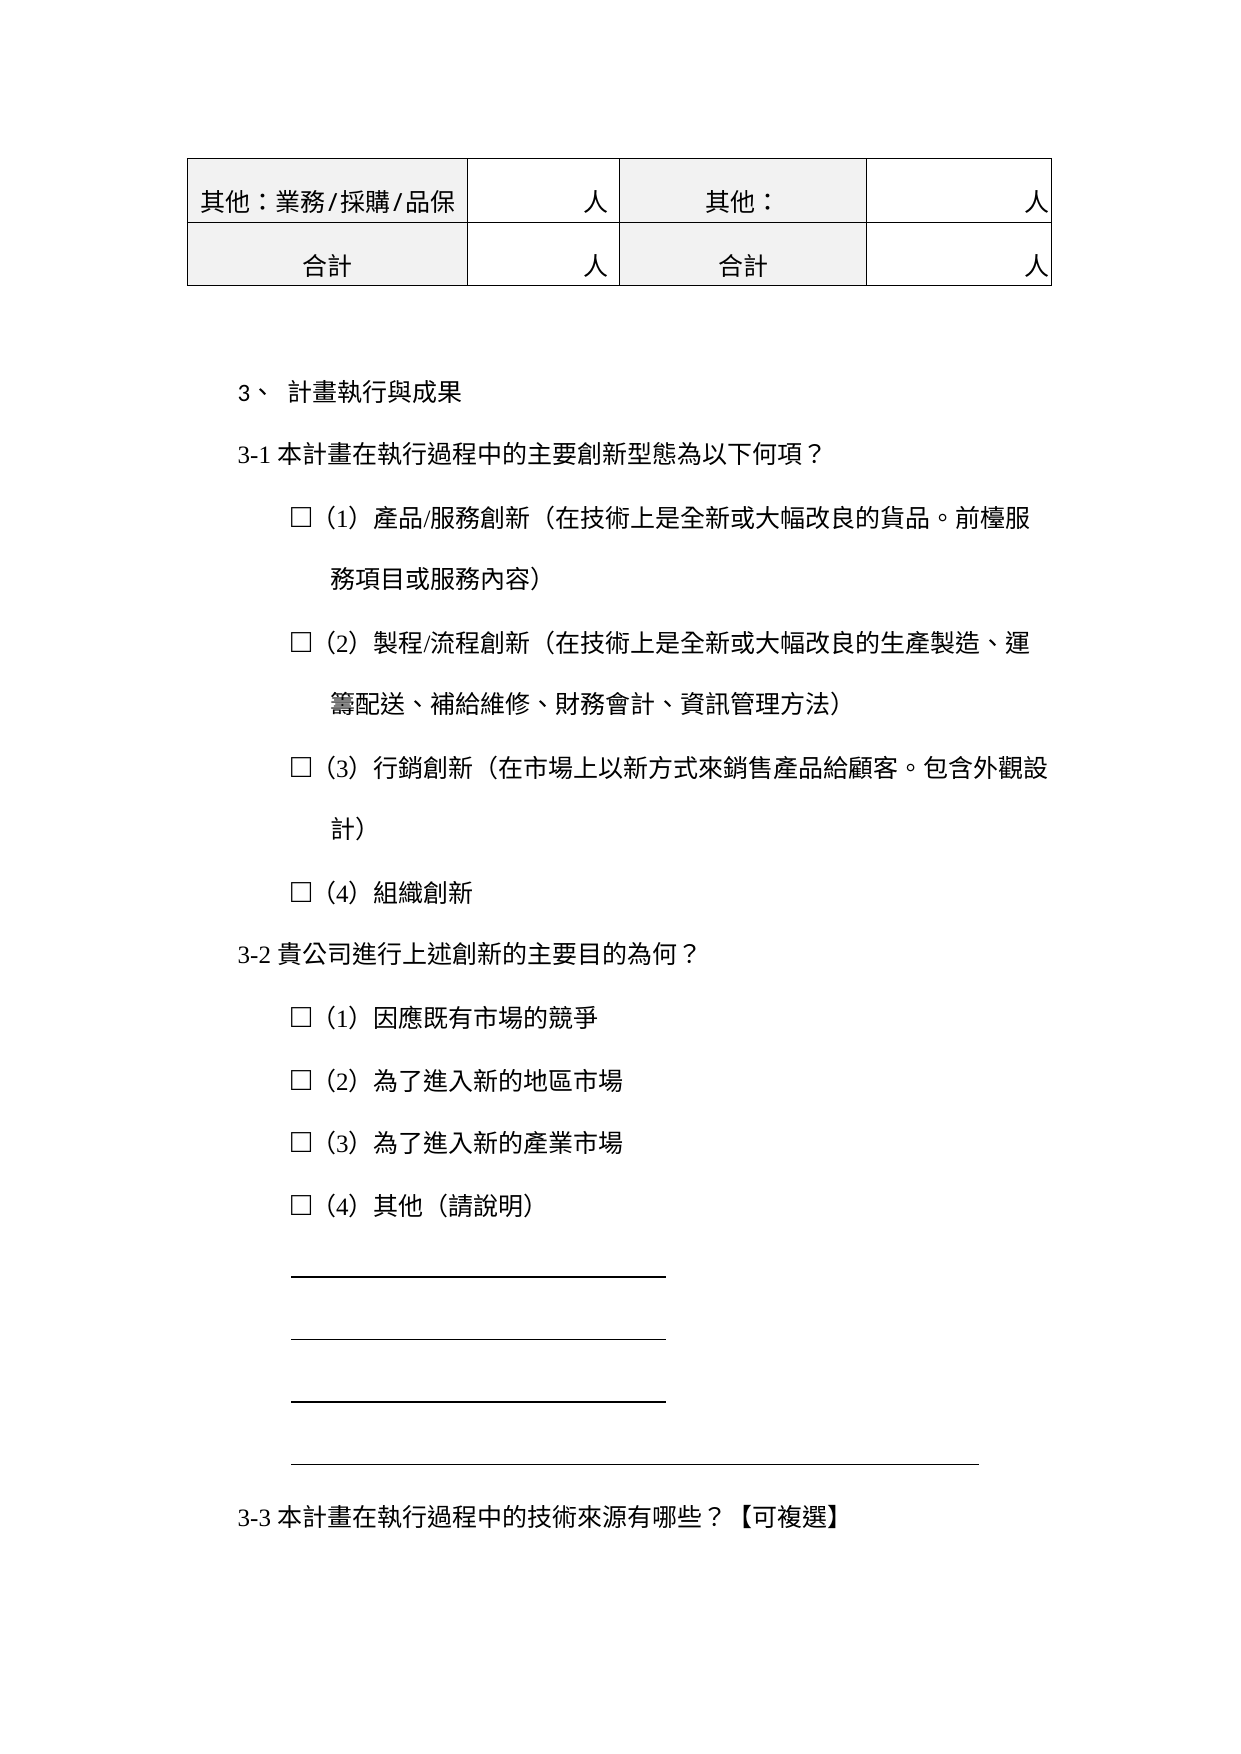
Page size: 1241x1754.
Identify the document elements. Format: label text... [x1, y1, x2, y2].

table_cell 人 [867, 223, 1051, 285]
table_cell 人 [468, 159, 619, 222]
text 3-1 本計畫在執行過程中的主要創新型態為以下何項？ [237, 411, 1053, 474]
text □（3）行銷創新（在市場上以新方式來銷售產品給顧客。包含外觀設計） [291, 724, 1053, 849]
table_cell 其他： [620, 159, 866, 222]
list 計畫執行與成果 [237, 349, 1053, 411]
table_cell 其他：業務/採購/品保 [188, 159, 467, 222]
text □（2）製程/流程創新（在技術上是全新或大幅改良的生產製造、運籌配送、補給維修、財務會計、資訊管理方法） [291, 599, 1053, 724]
table_cell 合計 [620, 223, 866, 285]
table_cell 合計 [188, 223, 467, 285]
text □（4）組織創新 [291, 849, 1053, 911]
text 3-2 貴公司進行上述創新的主要目的為何？ [237, 911, 1053, 974]
table_cell 人 [468, 223, 619, 285]
text □（3）為了進入新的產業市場 [291, 1099, 1053, 1161]
text □（1）產品/服務創新（在技術上是全新或大幅改良的貨品。前檯服務項目或服務內容） [291, 474, 1053, 599]
text 3-3 本計畫在執行過程中的技術來源有哪些？【可複選】 [237, 1474, 1053, 1536]
text □（1）因應既有市場的競爭 [291, 974, 1053, 1036]
text □（4）其他（請說明） [291, 1161, 1053, 1224]
text □（2）為了進入新的地區市場 [291, 1036, 1053, 1099]
table_cell 人 [867, 159, 1051, 222]
